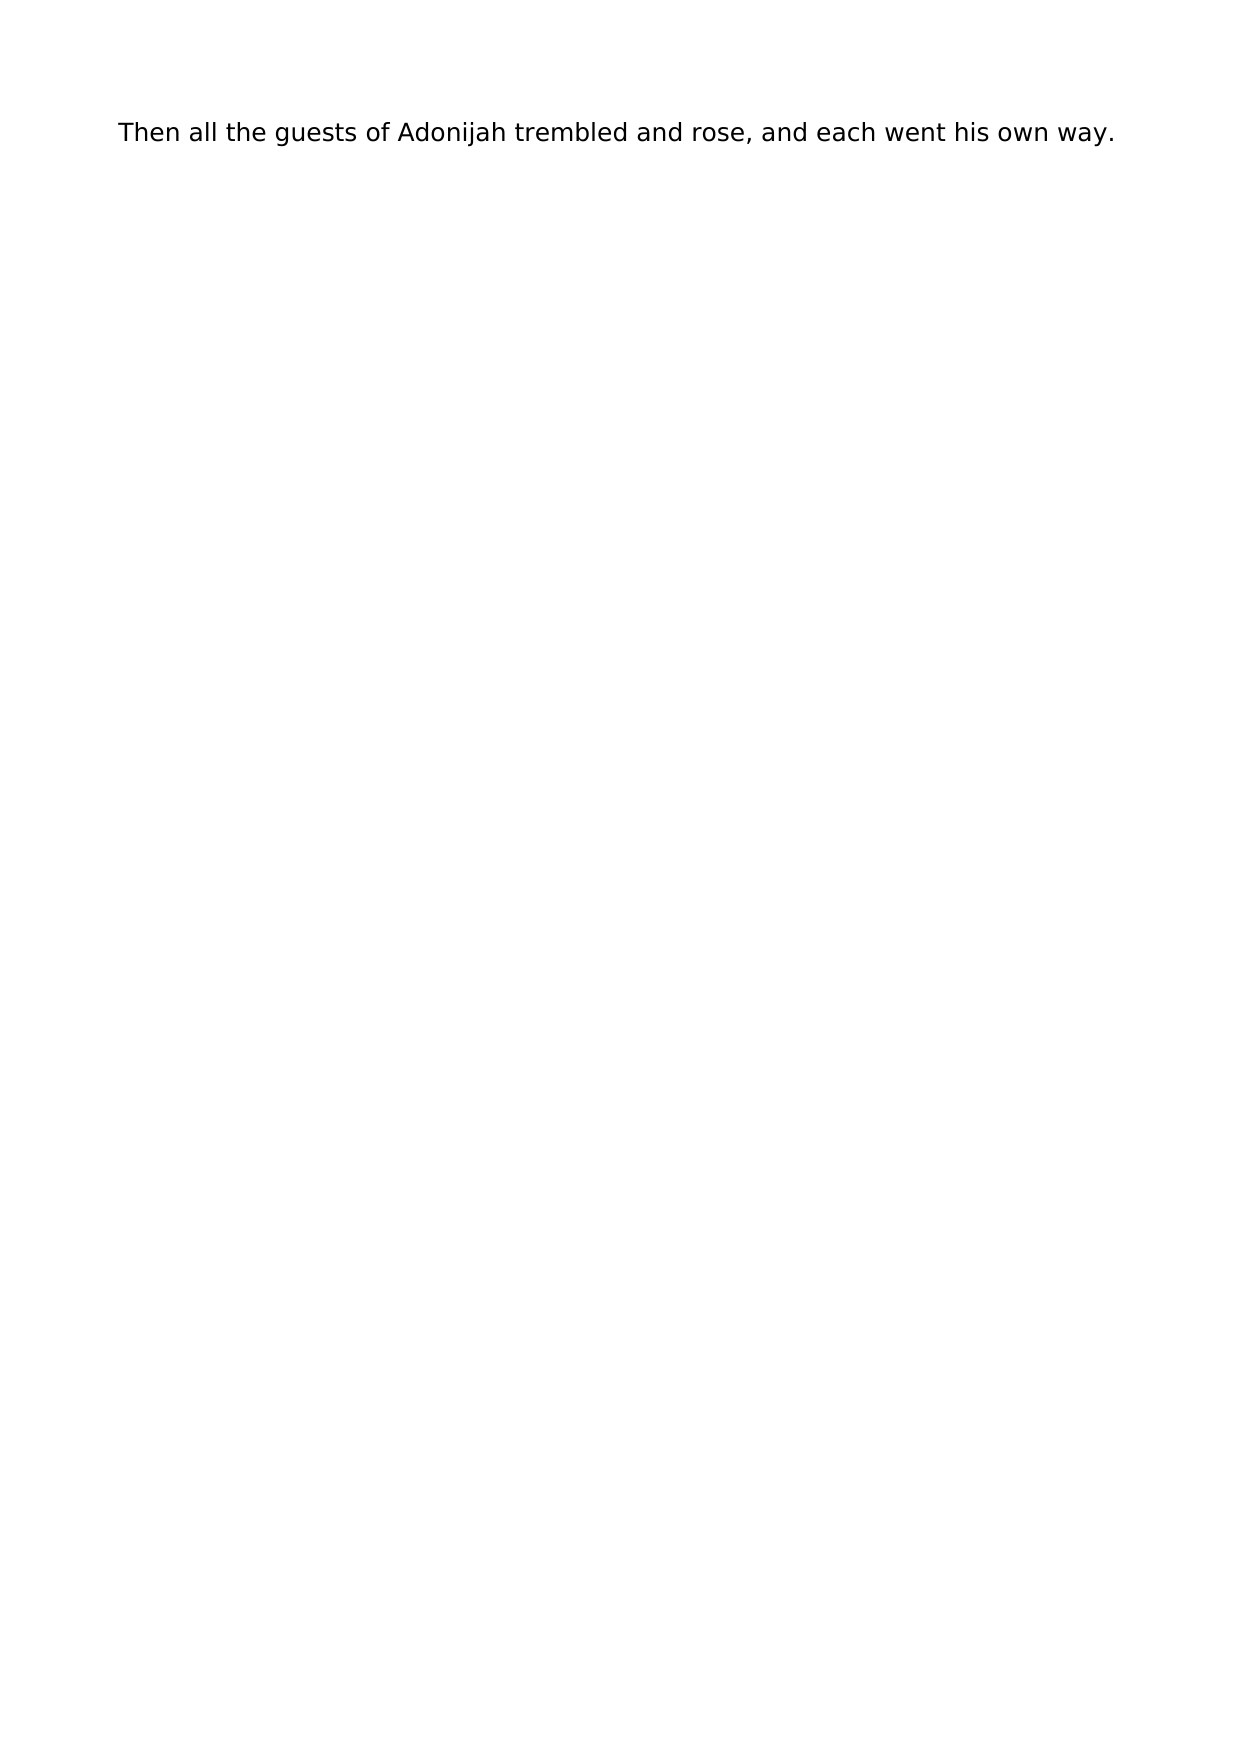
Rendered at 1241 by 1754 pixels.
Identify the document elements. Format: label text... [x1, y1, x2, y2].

text Then all the guests of Adonijah trembled and rose, and each went his own way. [118, 118, 1122, 147]
